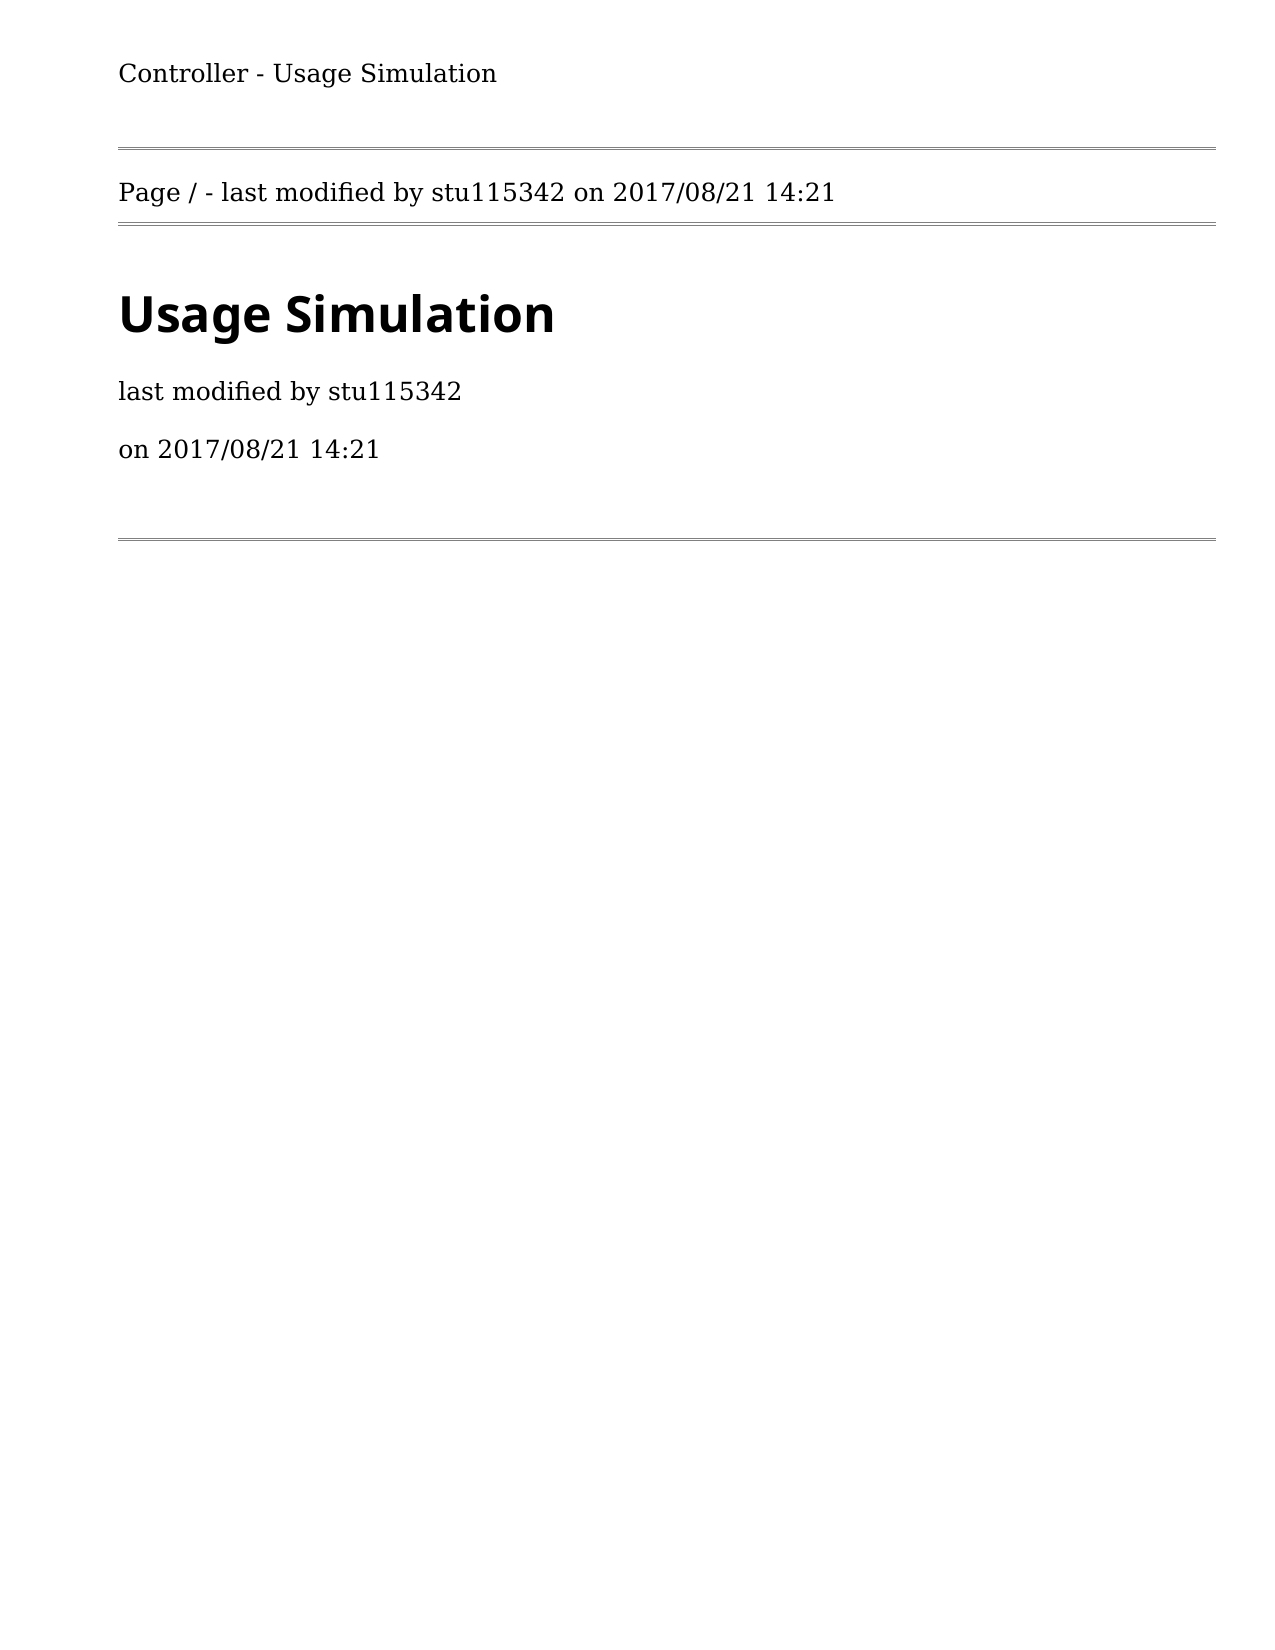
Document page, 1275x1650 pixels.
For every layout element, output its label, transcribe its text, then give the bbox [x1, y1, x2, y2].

text on 2017/08/21 14:21 [118, 435, 1216, 464]
subtitle Usage Simulation [118, 279, 1216, 347]
text Page / - last modified by stu115342 on 2017/08/21 14:21 [118, 179, 1216, 208]
text Controller - Usage Simulation [118, 59, 1216, 88]
text last modified by stu115342 [118, 377, 1216, 406]
